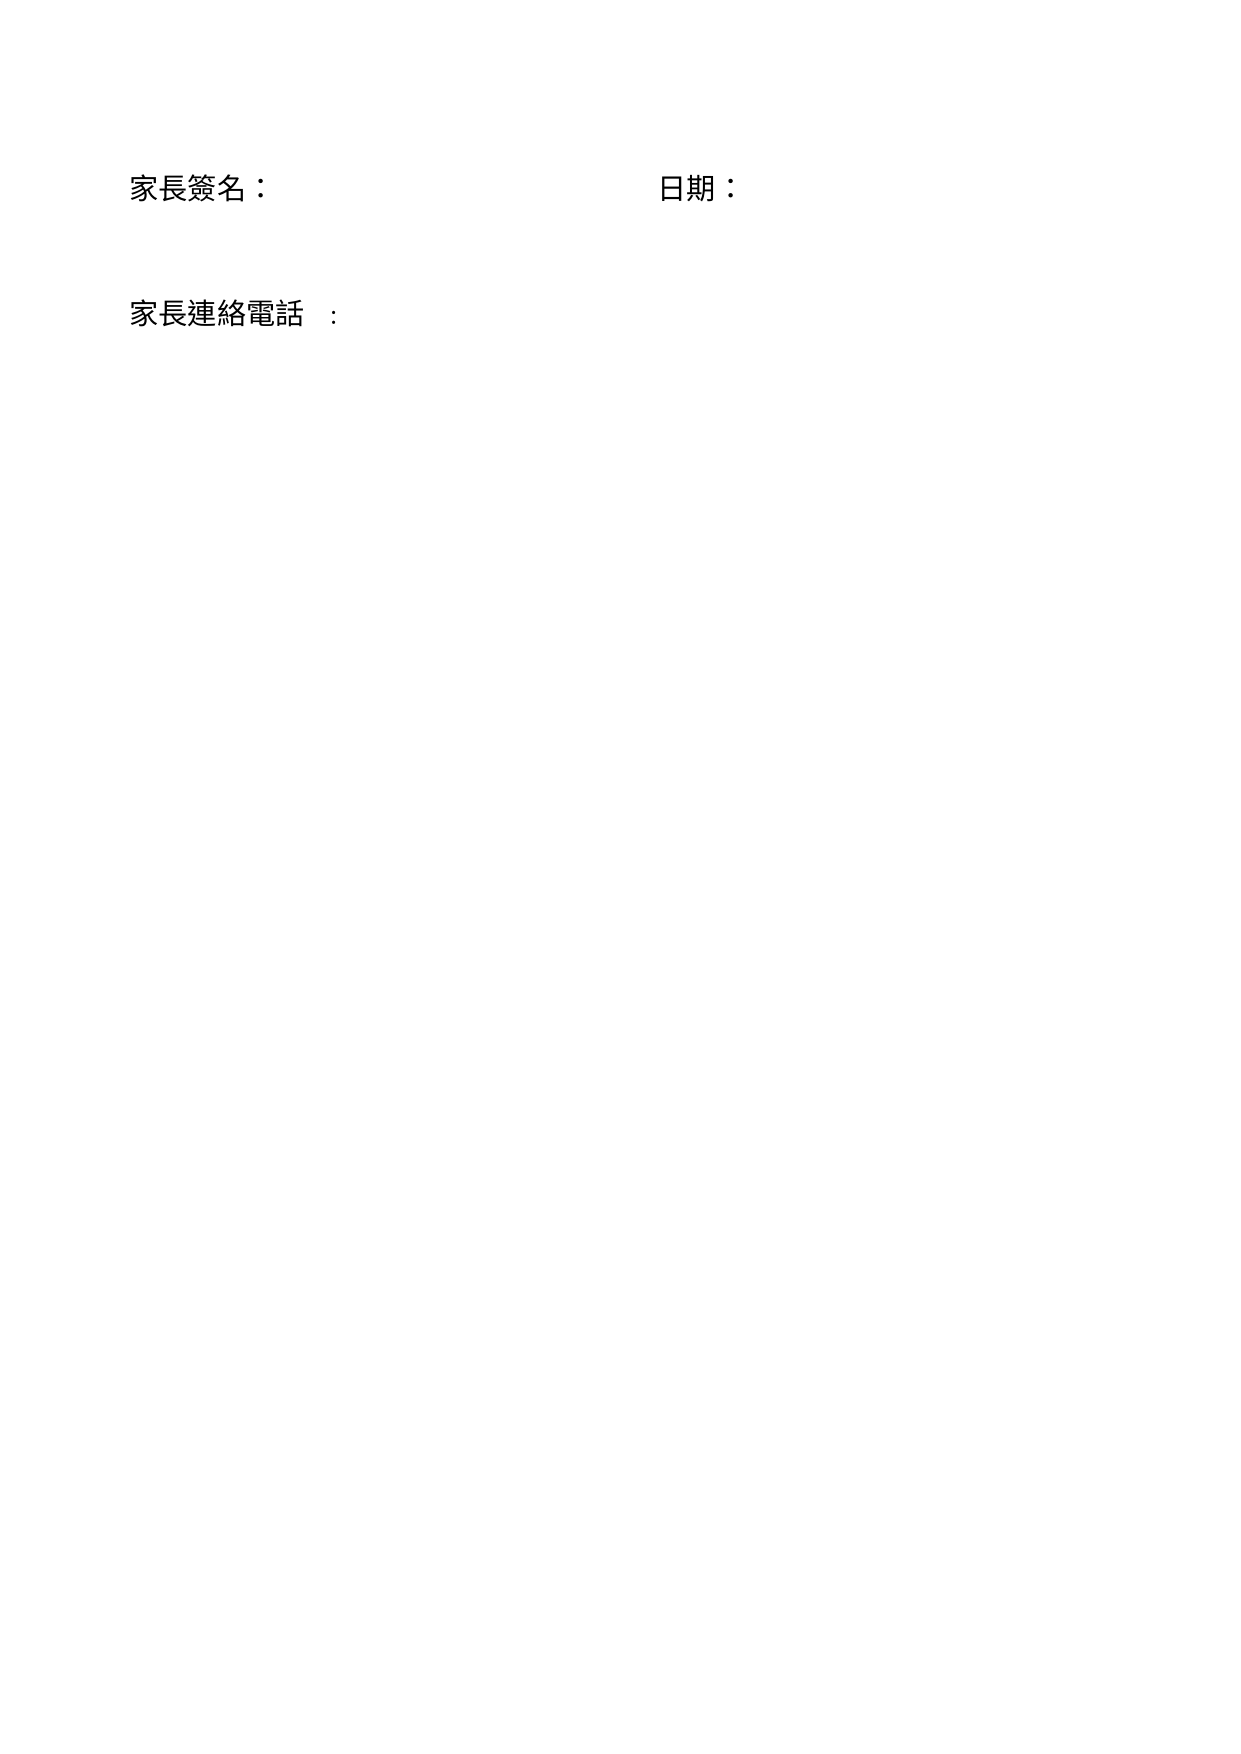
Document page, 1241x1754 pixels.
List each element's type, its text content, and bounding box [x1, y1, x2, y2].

table_cell [118, 82, 646, 145]
table_cell [118, 207, 646, 270]
table_cell [646, 82, 1045, 145]
table_cell [646, 270, 1045, 332]
table_cell 家長簽名： [118, 145, 646, 207]
table_cell [646, 207, 1045, 270]
table_cell 家長連絡電話 ﹕ [118, 270, 646, 332]
table_cell 日期： [646, 145, 1045, 207]
